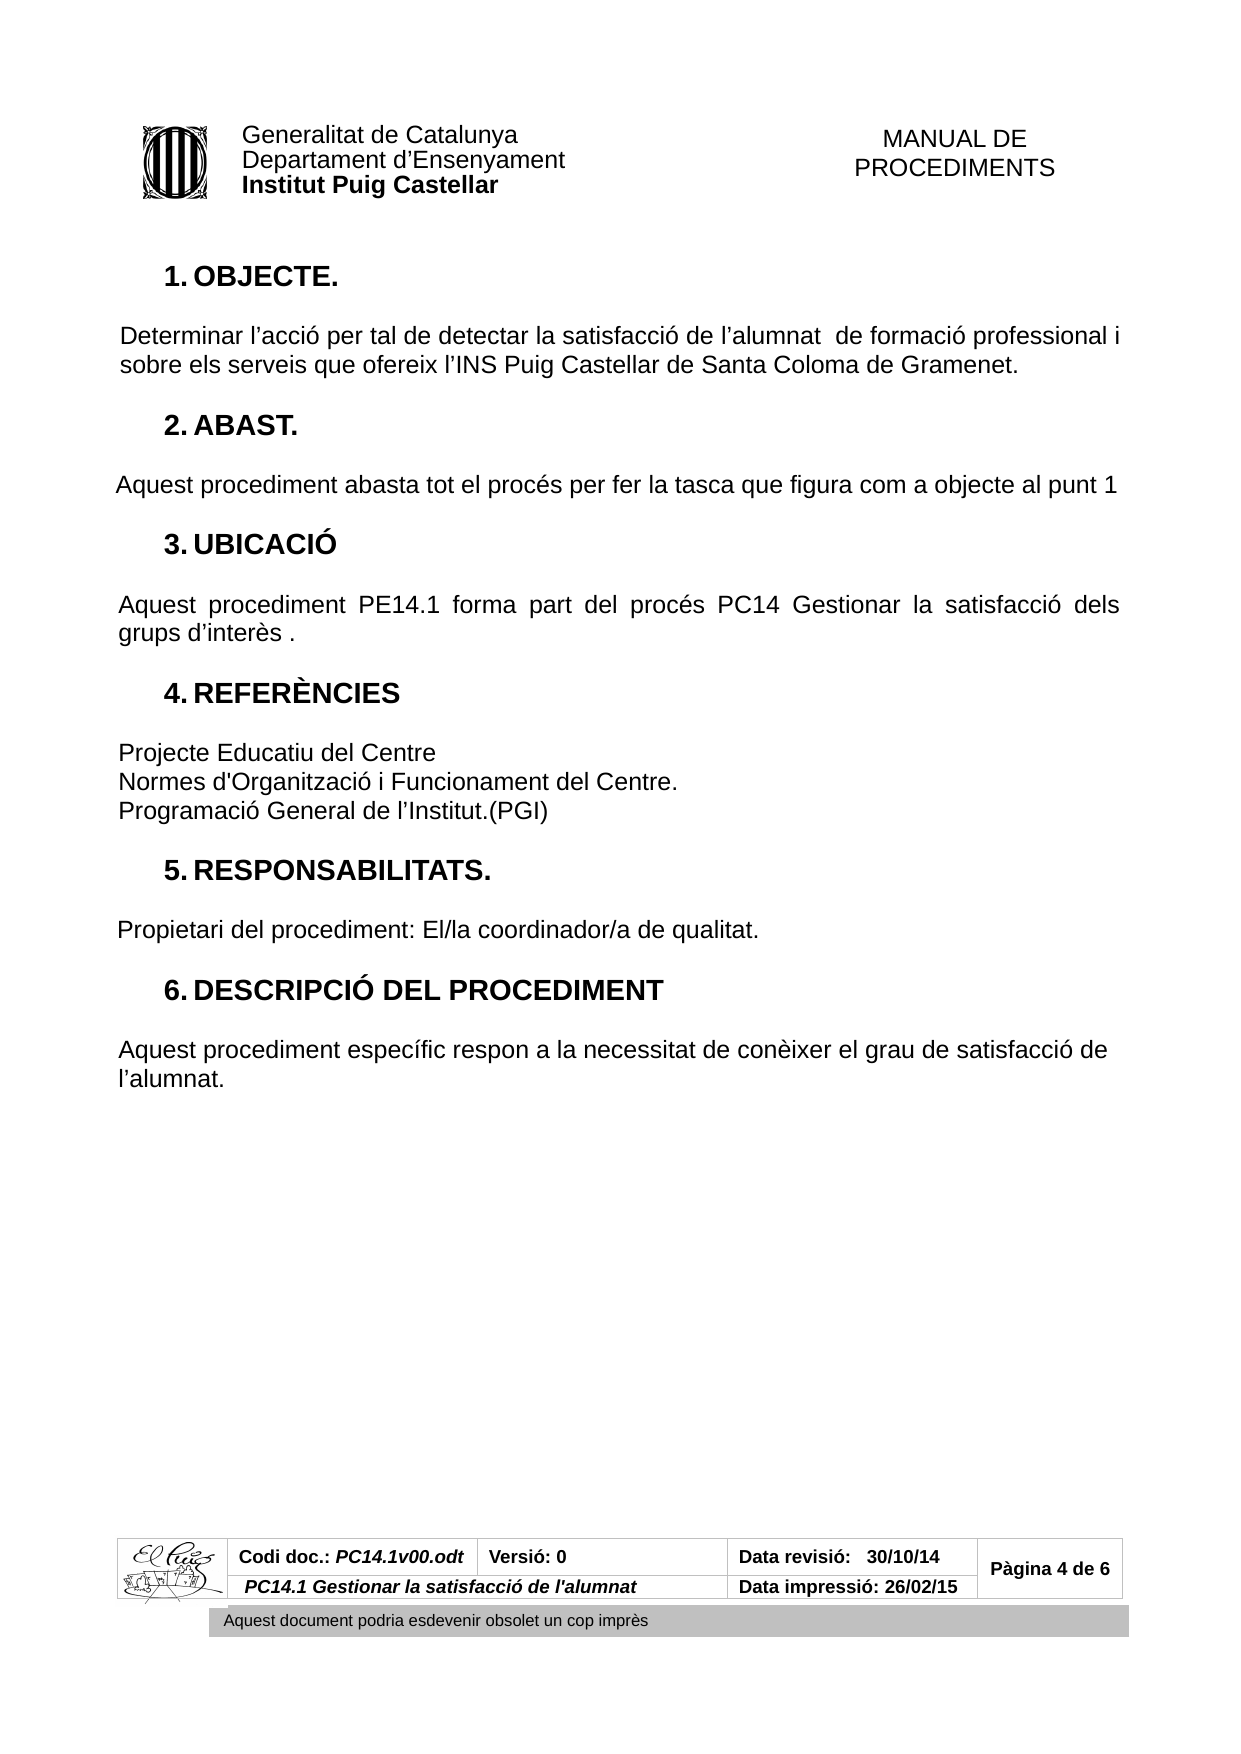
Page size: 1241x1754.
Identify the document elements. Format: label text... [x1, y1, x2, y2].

list OBJECTE. [156, 259, 1122, 293]
text Programació General de l’Institut.(PGI) [118, 796, 1122, 824]
text Aquest procediment PE14.1 forma part del procés PC14 Gestionar la satisfacció dels grups d’interès . [118, 590, 1122, 647]
list Aquest procediment abasta tot el procés per fer la tasca que figura com a objecte al punt 1 [115, 470, 1122, 499]
text Projecte Educatiu del Centre [118, 738, 1122, 767]
text Normes d'Organització i Funcionament del Centre. [118, 767, 1122, 796]
list UBICACIÓ [156, 527, 1122, 561]
picture [114, 1535, 227, 1607]
text l’alumnat. [118, 1064, 1122, 1093]
list RESPONSABILITATS. [156, 853, 1122, 887]
text Propietari del procediment: El/la coordinador/a de qualitat. [117, 916, 1122, 944]
list ABAST. [156, 408, 1122, 441]
list REFERÈNCIES [156, 676, 1122, 709]
list DESCRIPCIÓ DEL PROCEDIMENT [156, 973, 1122, 1007]
list Determinar l’acció per tal de detectar la satisfacció de l’alumnat de formació professional i sobre els serveis que ofereix l’INS Puig Castellar de Santa Coloma de Gramenet. [118, 321, 1122, 379]
picture [143, 126, 207, 199]
text Aquest procediment específic respon a la necessitat de conèixer el grau de satisfacció de [118, 1035, 1122, 1064]
picture [118, 1539, 227, 1598]
